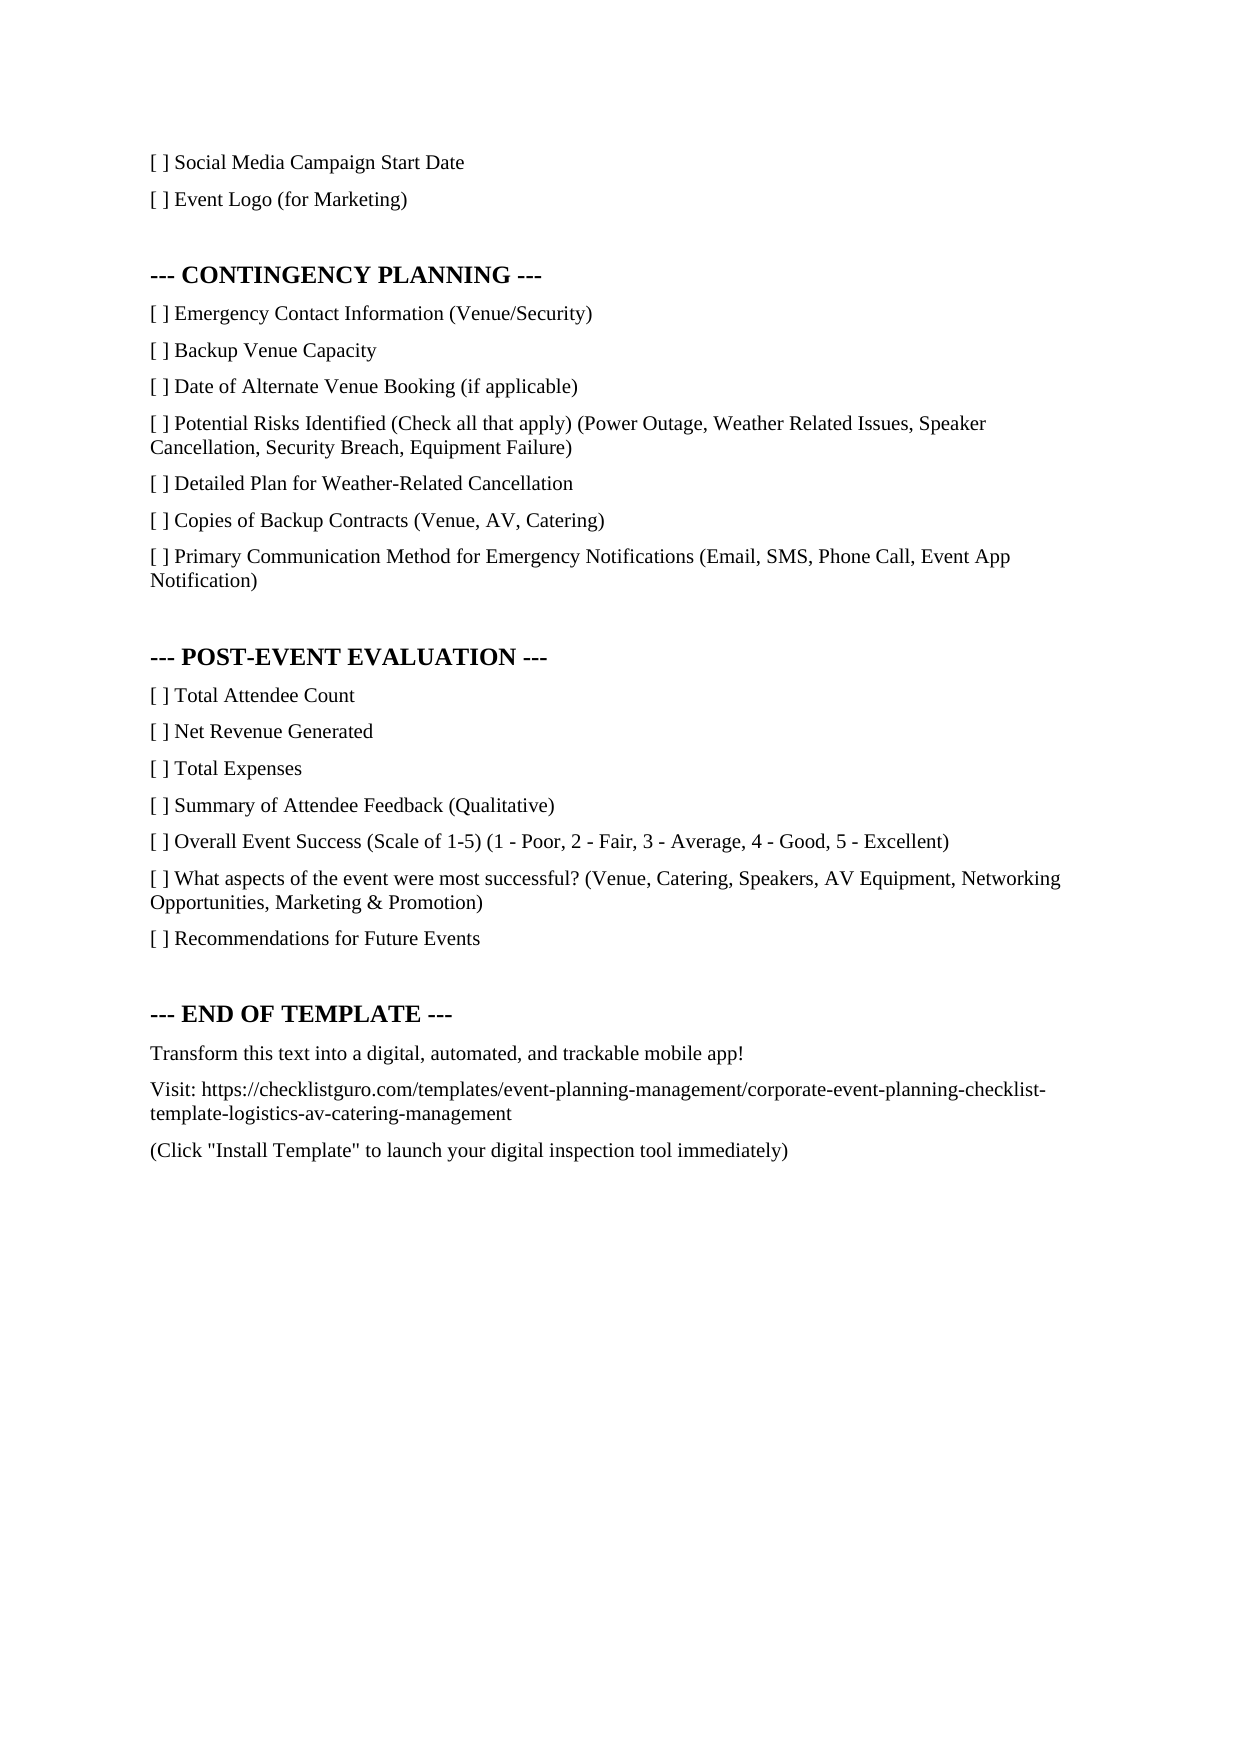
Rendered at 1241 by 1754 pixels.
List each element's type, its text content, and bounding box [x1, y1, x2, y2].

text [ ] Net Revenue Generated [150, 719, 1090, 743]
text [ ] Social Media Campaign Start Date [150, 150, 1090, 174]
text [ ] Recommendations for Future Events [150, 926, 1090, 950]
text [ ] Summary of Attendee Feedback (Qualitative) [150, 792, 1090, 817]
text [ ] Total Attendee Count [150, 683, 1090, 707]
text (Click "Install Template" to launch your digital inspection tool immediately) [150, 1138, 1090, 1162]
text --- CONTINGENCY PLANNING --- [150, 260, 1090, 288]
text --- END OF TEMPLATE --- [150, 999, 1090, 1028]
text [ ] Event Logo (for Marketing) [150, 187, 1090, 211]
text [ ] Backup Venue Capacity [150, 337, 1090, 362]
text [ ] Total Expenses [150, 756, 1090, 780]
text [ ] Potential Risks Identified (Check all that apply) (Power Outage, Weather Related Issues, Speaker Cancellation, Security Breach, Equipment Failure) [150, 411, 1090, 459]
text [ ] Primary Communication Method for Emergency Notifications (Email, SMS, Phone Call, Event App Notification) [150, 544, 1090, 592]
text Transform this text into a digital, automated, and trackable mobile app! [150, 1041, 1090, 1065]
text [ ] What aspects of the event were most successful? (Venue, Catering, Speakers, AV Equipment, Networking Opportunities, Marketing & Promotion) [150, 866, 1090, 914]
text [ ] Copies of Backup Contracts (Venue, AV, Catering) [150, 508, 1090, 532]
text [ ] Emergency Contact Information (Venue/Security) [150, 301, 1090, 325]
text [ ] Date of Alternate Venue Booking (if applicable) [150, 374, 1090, 398]
text --- POST-EVENT EVALUATION --- [150, 642, 1090, 670]
text [ ] Detailed Plan for Weather-Related Cancellation [150, 471, 1090, 495]
text [ ] Overall Event Success (Scale of 1-5) (1 - Poor, 2 - Fair, 3 - Average, 4 - Good, 5 - Excellent) [150, 829, 1090, 853]
text Visit: https://checklistguro.com/templates/event-planning-management/corporate-event-planning-checklist-template-logistics-av-catering-management [150, 1077, 1090, 1125]
